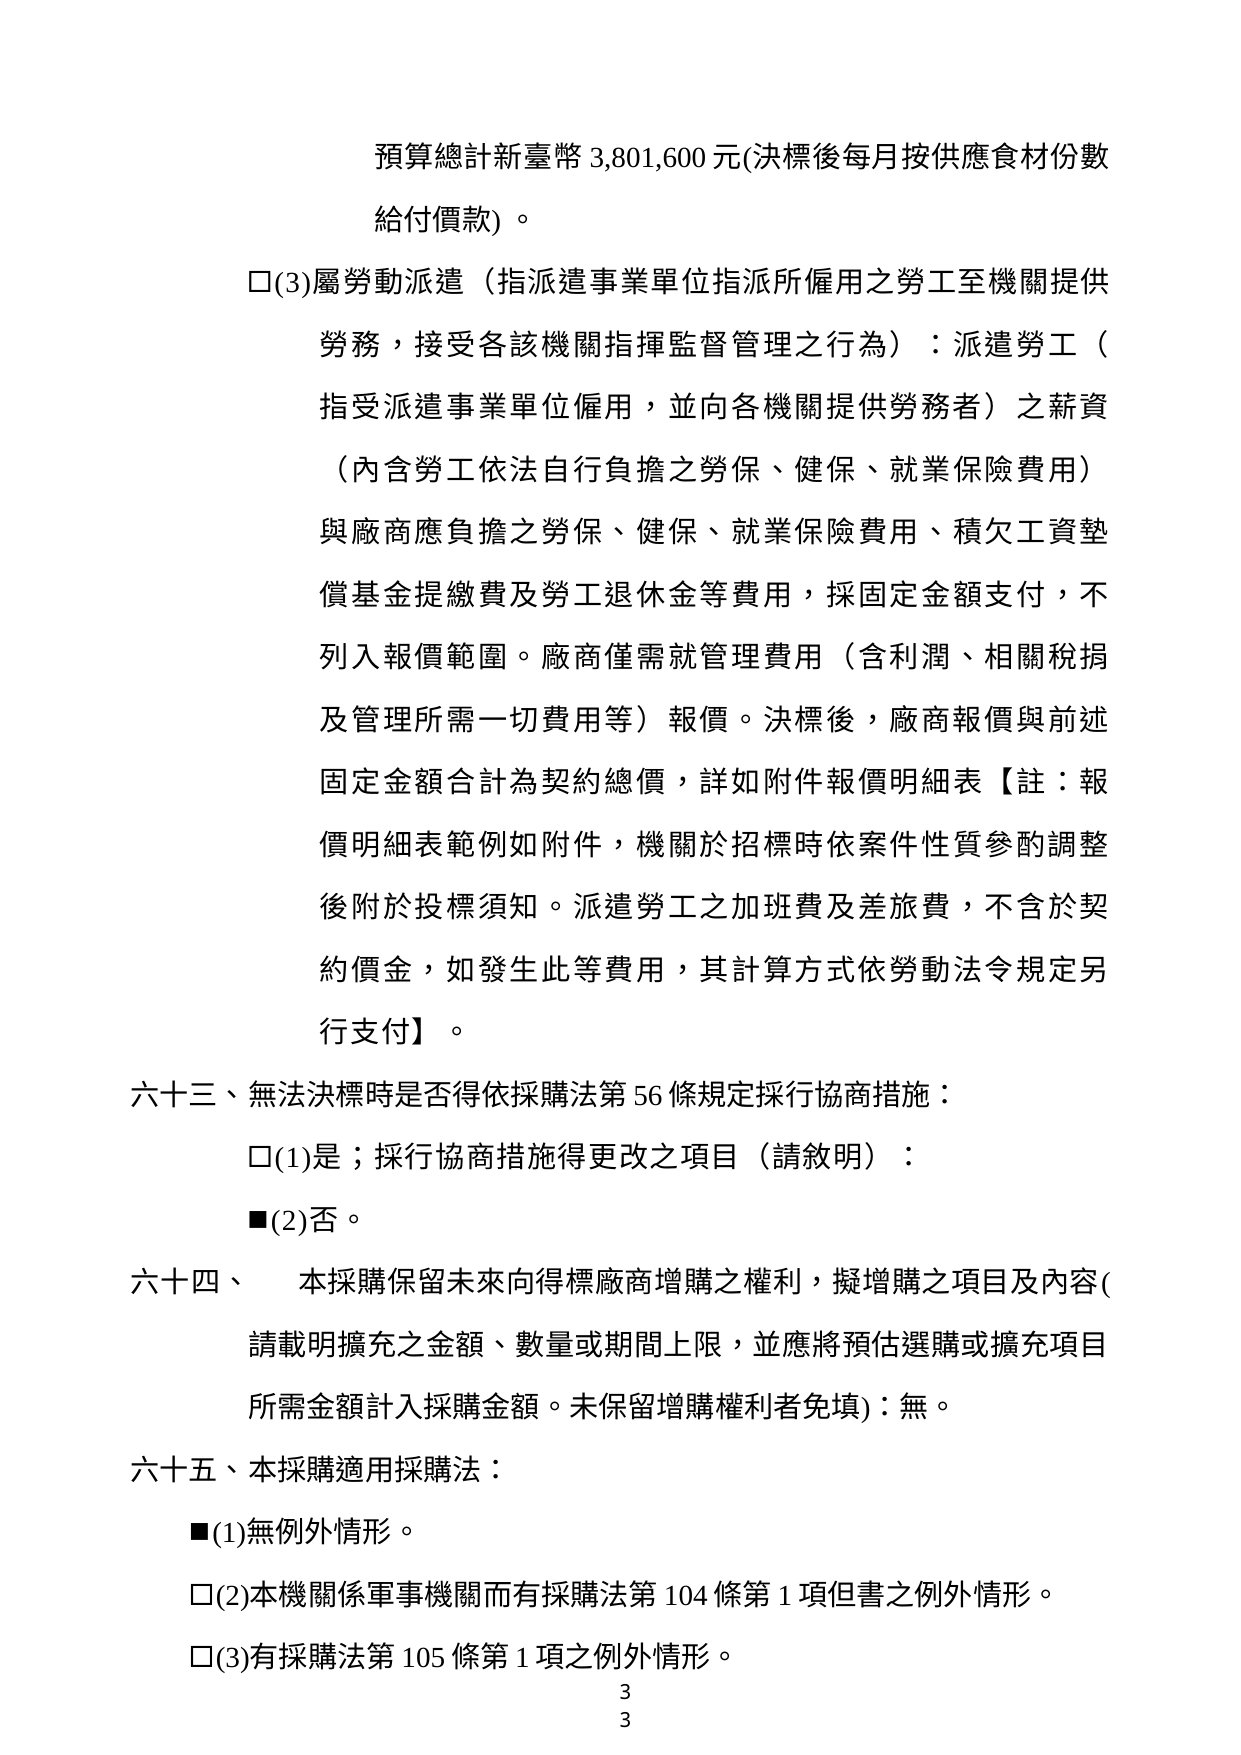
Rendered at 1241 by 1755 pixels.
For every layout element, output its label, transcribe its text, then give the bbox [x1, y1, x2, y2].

text (2)本機關係軍事機關而有採購法第104條第1項但書之例外情形。 [130, 1551, 1110, 1613]
list 無法決標時是否得依採購法第56條規定採行協商措施： [130, 1051, 1110, 1113]
text (2-6)其他：採固定金額決標，每份食材新臺幣60元，總行用餐人餐約240人，每月平均工作日22天，契約期間12個月，預算總計新臺幣3,801,600元(決標後每月按供應食材份數給付價款) 。 [280, 113, 1110, 238]
list 本採購適用採購法： [130, 1426, 1110, 1488]
text (1)無例外情形。 [130, 1488, 1110, 1551]
list 本採購保留未來向得標廠商增購之權利，擬增購之項目及內容(請載明擴充之金額、數量或期間上限，並應將預估選購或擴充項目所需金額計入採購金額。未保留增購權利者免填)：無。 [130, 1238, 1110, 1426]
text (3)屬勞動派遣（指派遣事業單位指派所僱用之勞工至機關提供勞務，接受各該機關指揮監督管理之行為）：派遣勞工（指受派遣事業單位僱用，並向各機關提供勞務者）之薪資（內含勞工依法自行負擔之勞保、健保、就業保險費用）與廠商應負擔之勞保、健保、就業保險費用、積欠工資墊償基金提繳費及勞工退休金等費用，採固定金額支付，不列入報價範圍。廠商僅需就管理費用（含利潤、相關稅捐及管理所需一切費用等）報價。決標後，廠商報價與前述固定金額合計為契約總價，詳如附件報價明細表【註：報價明細表範例如附件，機關於招標時依案件性質參酌調整後附於投標須知。派遣勞工之加班費及差旅費，不含於契約價金，如發生此等費用，其計算方式依勞動法令規定另行支付】。 [247, 238, 1110, 1051]
text (1)是；採行協商措施得更改之項目（請敘明）： [247, 1113, 1110, 1176]
text (2)否。 [247, 1176, 1110, 1238]
text (3)有採購法第105條第1項之例外情形。 [130, 1613, 1110, 1676]
